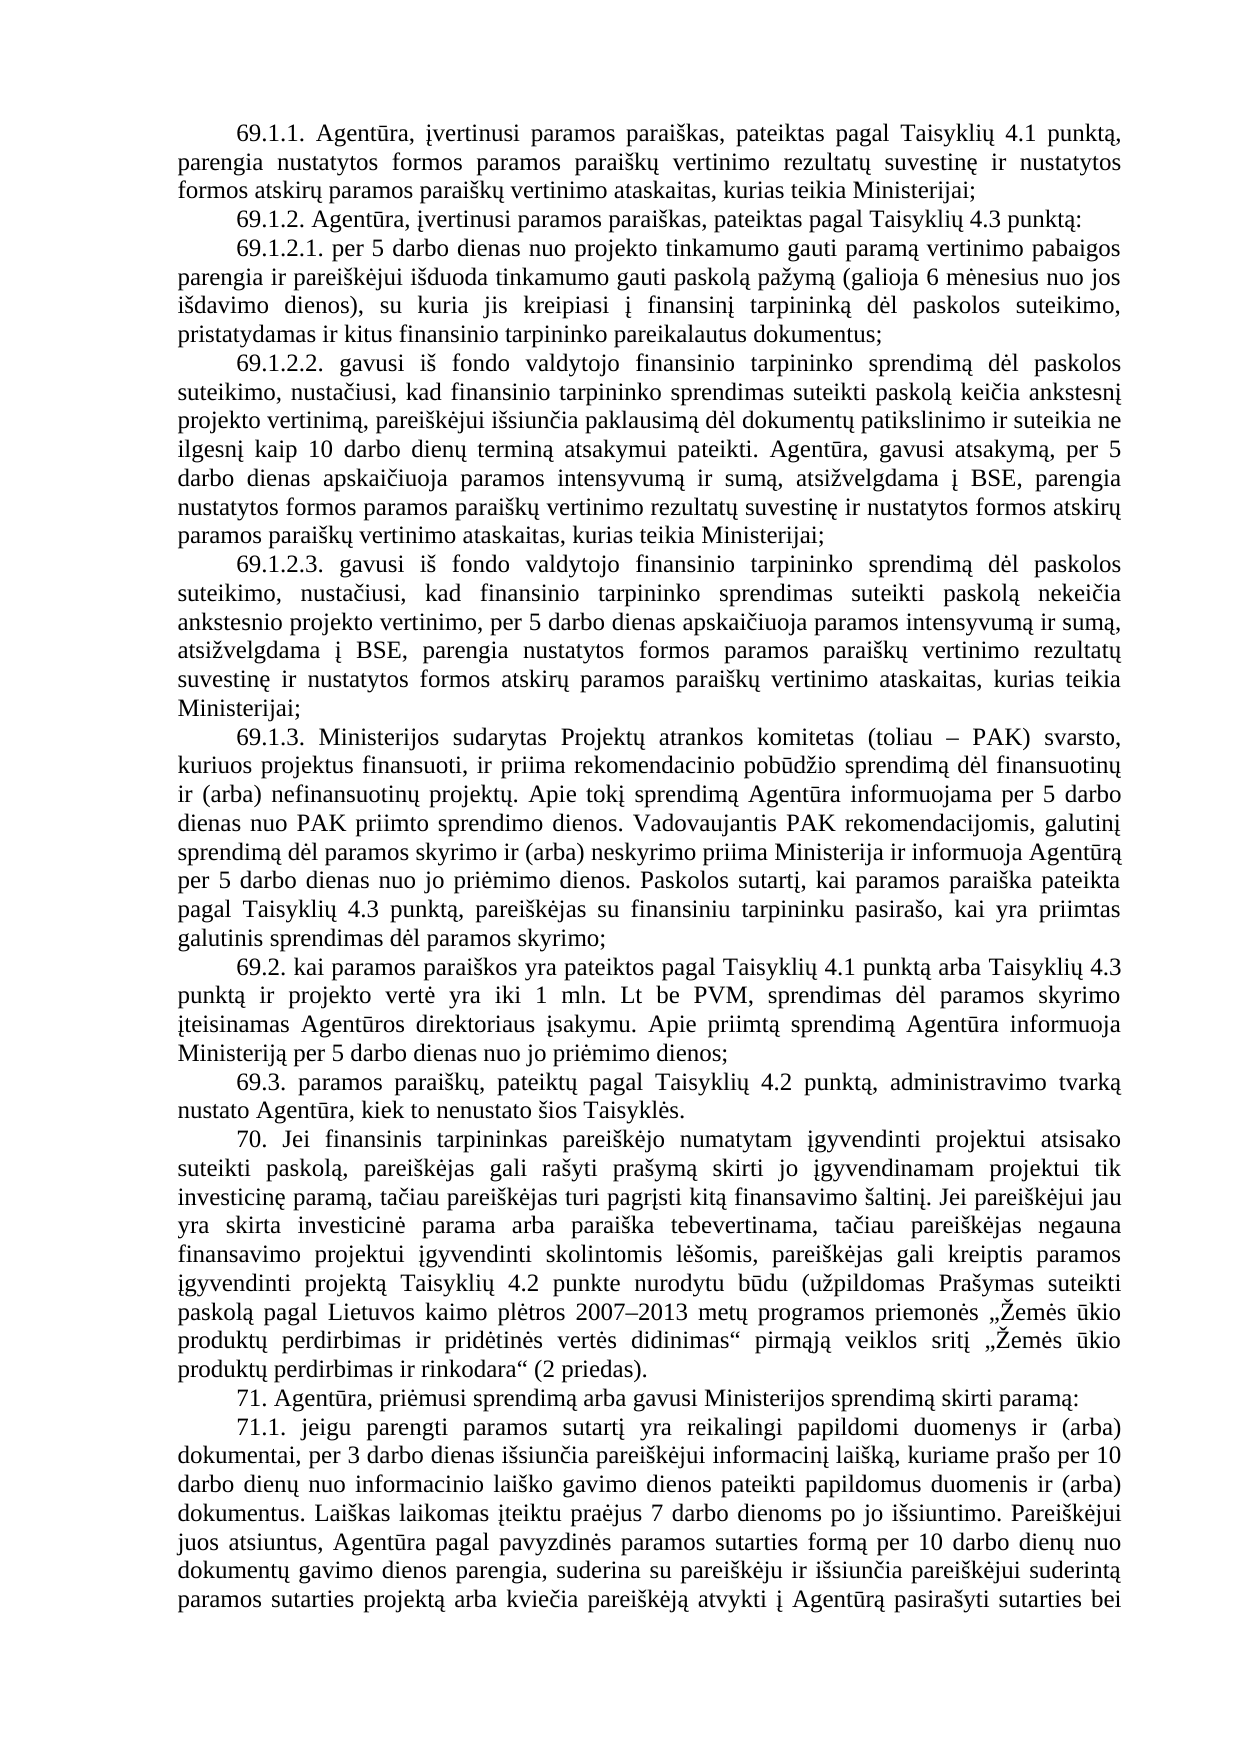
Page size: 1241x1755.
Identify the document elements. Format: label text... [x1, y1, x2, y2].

text 69.3. paramos paraiškų, pateiktų pagal Taisyklių 4.2 punktą, administravimo tvarką nustato Agentūra, kiek to nenustato šios Taisyklės. [177, 1067, 1122, 1124]
text 69.1.1. Agentūra, įvertinusi paramos paraiškas, pateiktas pagal Taisyklių 4.1 punktą, parengia nustatytos formos paramos paraiškų vertinimo rezultatų suvestinę ir nustatytos formos atskirų paramos paraiškų vertinimo ataskaitas, kurias teikia Ministerijai; [177, 118, 1122, 204]
text 69.2. kai paramos paraiškos yra pateiktos pagal Taisyklių 4.1 punktą arba Taisyklių 4.3 punktą ir projekto vertė yra iki 1 mln. Lt be PVM, sprendimas dėl paramos skyrimo įteisinamas Agentūros direktoriaus įsakymu. Apie priimtą sprendimą Agentūra informuoja Ministeriją per 5 darbo dienas nuo jo priėmimo dienos; [177, 952, 1122, 1067]
text 71. Agentūra, priėmusi sprendimą arba gavusi Ministerijos sprendimą skirti paramą: [177, 1383, 1122, 1412]
text 69.1.2.3. gavusi iš fondo valdytojo finansinio tarpininko sprendimą dėl paskolos suteikimo, nustačiusi, kad finansinio tarpininko sprendimas suteikti paskolą nekeičia ankstesnio projekto vertinimo, per 5 darbo dienas apskaičiuoja paramos intensyvumą ir sumą, atsižvelgdama į BSE, parengia nustatytos formos paramos paraiškų vertinimo rezultatų suvestinę ir nustatytos formos atskirų paramos paraiškų vertinimo ataskaitas, kurias teikia Ministerijai; [177, 549, 1122, 722]
text 71.1. jeigu parengti paramos sutartį yra reikalingi papildomi duomenys ir (arba) dokumentai, per 3 darbo dienas išsiunčia pareiškėjui informacinį laišką, kuriame prašo per 10 darbo dienų nuo informacinio laiško gavimo dienos pateikti papildomus duomenis ir (arba) dokumentus. Laiškas laikomas įteiktu praėjus 7 darbo dienoms po jo išsiuntimo. Pareiškėjui juos atsiuntus, Agentūra pagal pavyzdinės paramos sutarties formą per 10 darbo dienų nuo dokumentų gavimo dienos parengia, suderina su pareiškėju ir išsiunčia pareiškėjui suderintą paramos sutarties projektą arba kviečia pareiškėją atvykti į Agentūrą pasirašyti sutarties bei [177, 1412, 1122, 1613]
text 69.1.3. Ministerijos sudarytas Projektų atrankos komitetas (toliau – PAK) svarsto, kuriuos projektus finansuoti, ir priima rekomendacinio pobūdžio sprendimą dėl finansuotinų ir (arba) nefinansuotinų projektų. Apie tokį sprendimą Agentūra informuojama per 5 darbo dienas nuo PAK priimto sprendimo dienos. Vadovaujantis PAK rekomendacijomis, galutinį sprendimą dėl paramos skyrimo ir (arba) neskyrimo priima Ministerija ir informuoja Agentūrą per 5 darbo dienas nuo jo priėmimo dienos. Paskolos sutartį, kai paramos paraiška pateikta pagal Taisyklių 4.3 punktą, pareiškėjas su finansiniu tarpininku pasirašo, kai yra priimtas galutinis sprendimas dėl paramos skyrimo; [177, 722, 1122, 952]
text 69.1.2.2. gavusi iš fondo valdytojo finansinio tarpininko sprendimą dėl paskolos suteikimo, nustačiusi, kad finansinio tarpininko sprendimas suteikti paskolą keičia ankstesnį projekto vertinimą, pareiškėjui išsiunčia paklausimą dėl dokumentų patikslinimo ir suteikia ne ilgesnį kaip 10 darbo dienų terminą atsakymui pateikti. Agentūra, gavusi atsakymą, per 5 darbo dienas apskaičiuoja paramos intensyvumą ir sumą, atsižvelgdama į BSE, parengia nustatytos formos paramos paraiškų vertinimo rezultatų suvestinę ir nustatytos formos atskirų paramos paraiškų vertinimo ataskaitas, kurias teikia Ministerijai; [177, 348, 1122, 549]
text 70. Jei finansinis tarpininkas pareiškėjo numatytam įgyvendinti projektui atsisako suteikti paskolą, pareiškėjas gali rašyti prašymą skirti jo įgyvendinamam projektui tik investicinę paramą, tačiau pareiškėjas turi pagrįsti kitą finansavimo šaltinį. Jei pareiškėjui jau yra skirta investicinė parama arba paraiška tebevertinama, tačiau pareiškėjas negauna finansavimo projektui įgyvendinti skolintomis lėšomis, pareiškėjas gali kreiptis paramos įgyvendinti projektą Taisyklių 4.2 punkte nurodytu būdu (užpildomas Prašymas suteikti paskolą pagal Lietuvos kaimo plėtros 2007–2013 metų programos priemonės „Žemės ūkio produktų perdirbimas ir pridėtinės vertės didinimas“ pirmąją veiklos sritį „Žemės ūkio produktų perdirbimas ir rinkodara“ (2 priedas). [177, 1124, 1122, 1383]
text 69.1.2. Agentūra, įvertinusi paramos paraiškas, pateiktas pagal Taisyklių 4.3 punktą: [177, 204, 1122, 233]
text 69.1.2.1. per 5 darbo dienas nuo projekto tinkamumo gauti paramą vertinimo pabaigos parengia ir pareiškėjui išduoda tinkamumo gauti paskolą pažymą (galioja 6 mėnesius nuo jos išdavimo dienos), su kuria jis kreipiasi į finansinį tarpininką dėl paskolos suteikimo, pristatydamas ir kitus finansinio tarpininko pareikalautus dokumentus; [177, 233, 1122, 348]
